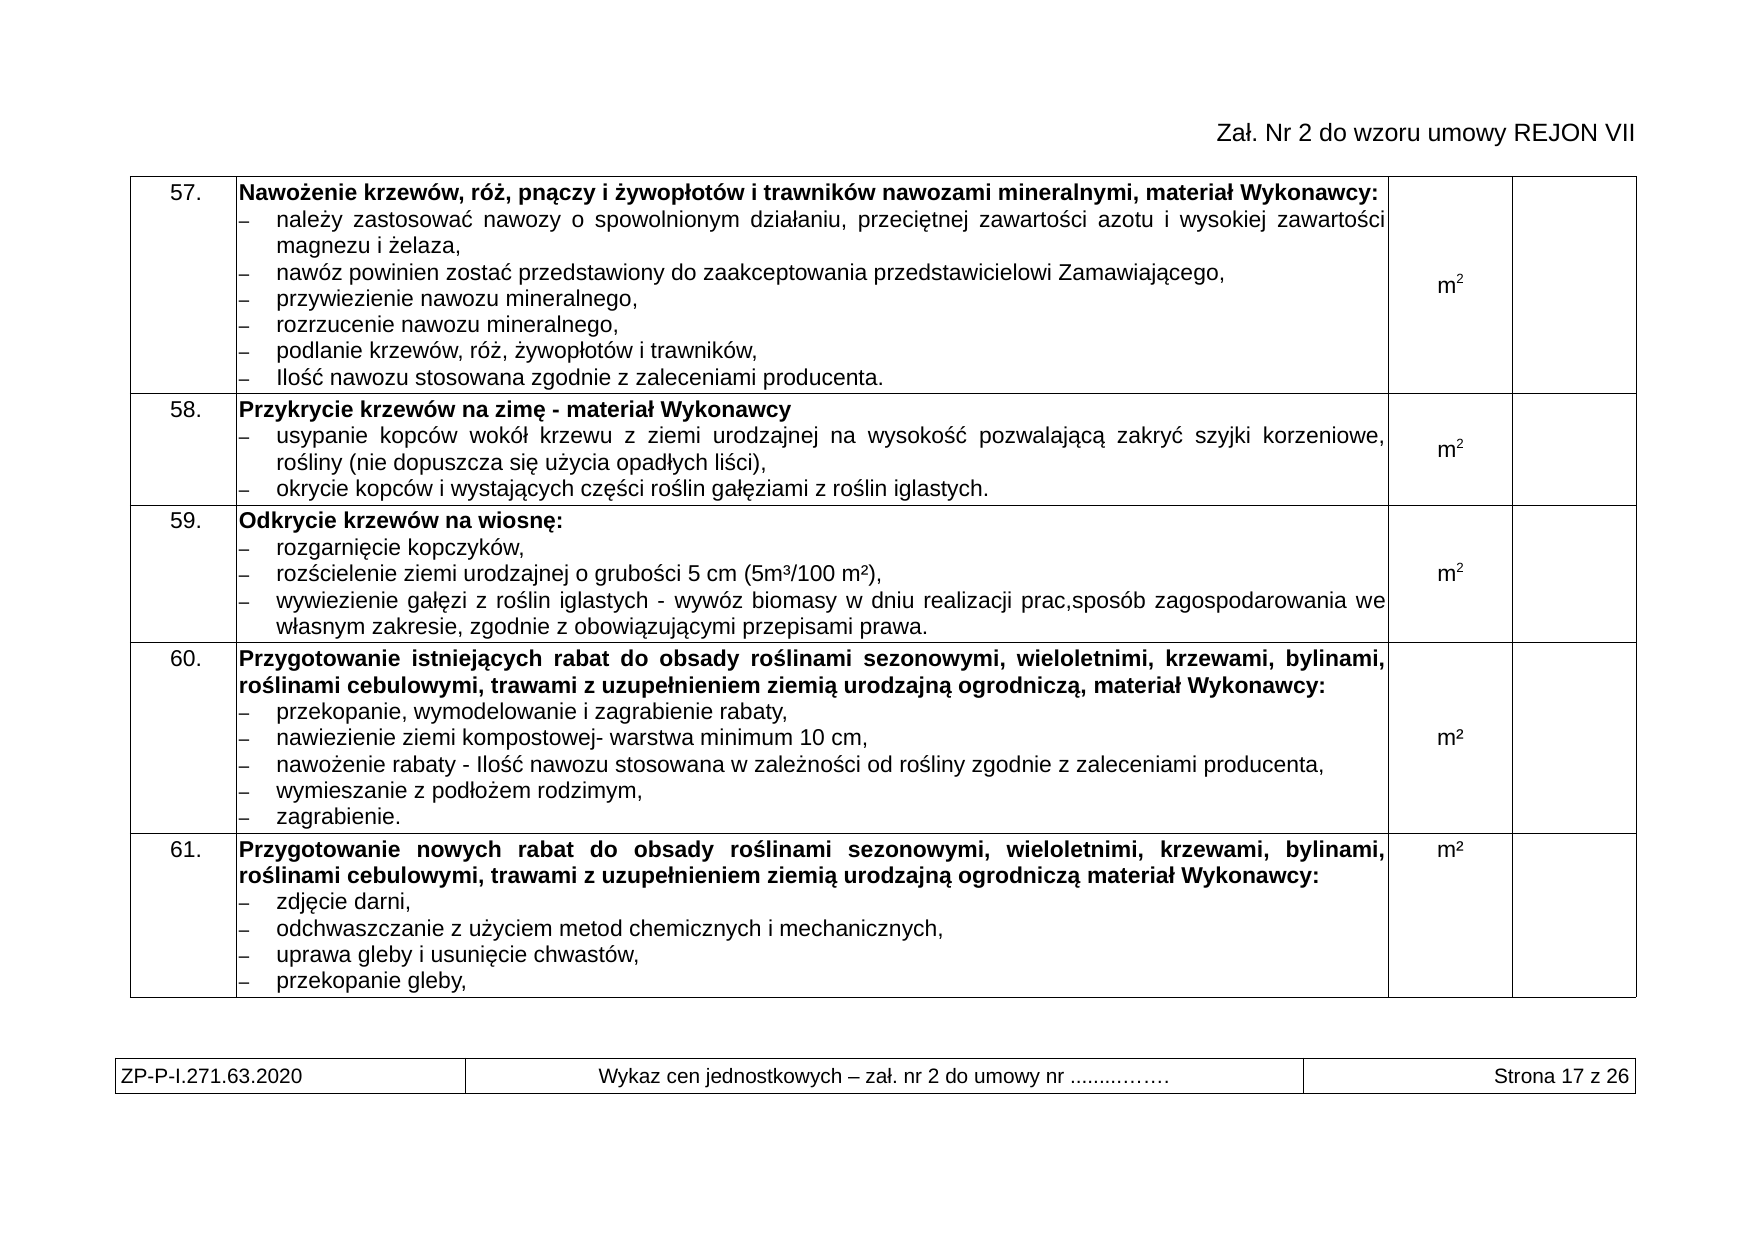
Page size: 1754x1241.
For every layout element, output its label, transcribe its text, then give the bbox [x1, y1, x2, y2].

table_cell Przygotowanie istniejących rabat do obsady roślinami sezonowymi, wieloletnimi, krzewami, bylinami, roślinami cebulowymi, trawami z uzupełnieniem ziemią urodzajną ogrodniczą, materiał Wykonawcy: przekopanie, wymodelowanie i zagrabienie rabaty, nawiezienie ziemi kompostowej- warstwa minimum 10 cm, nawożenie rabaty - Ilość nawozu stosowana w zależności od rośliny zgodnie z zaleceniami producenta, wymieszanie z podłożem rodzimym, zagrabienie. [237, 643, 1388, 833]
table_cell m2 [1389, 506, 1512, 642]
table_cell [1513, 834, 1636, 997]
table_cell [131, 177, 236, 393]
table_cell [131, 643, 236, 833]
table_cell Przykrycie krzewów na zimę - materiał Wykonawcy usypanie kopców wokół krzewu z ziemi urodzajnej na wysokość pozwalającą zakryć szyjki korzeniowe, rośliny (nie dopuszcza się użycia opadłych liści), okrycie kopców i wystających części roślin gałęziami z roślin iglastych. [237, 394, 1388, 504]
table_cell Nawożenie krzewów, róż, pnączy i żywopłotów i trawników nawozami mineralnymi, materiał Wykonawcy: należy zastosować nawozy o spowolnionym działaniu, przeciętnej zawartości azotu i wysokiej zawartości magnezu i żelaza, nawóz powinien zostać przedstawiony do zaakceptowania przedstawicielowi Zamawiającego, przywiezienie nawozu mineralnego, rozrzucenie nawozu mineralnego, podlanie krzewów, róż, żywopłotów i trawników, Ilość nawozu stosowana zgodnie z zaleceniami producenta. [237, 177, 1388, 393]
table_cell m² [1389, 643, 1512, 833]
table_cell m² [1389, 834, 1512, 997]
table_cell [1513, 643, 1636, 833]
table_cell Odkrycie krzewów na wiosnę: rozgarnięcie kopczyków, rozścielenie ziemi urodzajnej o grubości 5 cm (5m³/100 m²), wywiezienie gałęzi z roślin iglastych - wywóz biomasy w dniu realizacji prac,sposób zagospodarowania we własnym zakresie, zgodnie z obowiązującymi przepisami prawa. [237, 506, 1388, 642]
table_cell [1513, 506, 1636, 642]
table_cell [131, 834, 236, 997]
table_cell [1513, 177, 1636, 393]
table_cell [131, 394, 236, 504]
table_cell [131, 506, 236, 642]
table_cell m2 [1389, 177, 1512, 393]
table_cell Przygotowanie nowych rabat do obsady roślinami sezonowymi, wieloletnimi, krzewami, bylinami, roślinami cebulowymi, trawami z uzupełnieniem ziemią urodzajną ogrodniczą materiał Wykonawcy: zdjęcie darni, odchwaszczanie z użyciem metod chemicznych i mechanicznych, uprawa gleby i usunięcie chwastów, przekopanie gleby, nawiezienie ziemi kompostowej, warstwa minimum 10 cm, wymieszanie z podłożem rodzimym, wyrównanie powierzchni, nawożenie rabaty - ilość nawozu stosowana zgodnie z zaleceniami producenta, zagrabienie. [237, 834, 1388, 997]
table_cell [1513, 394, 1636, 504]
table_cell m2 [1389, 394, 1512, 504]
